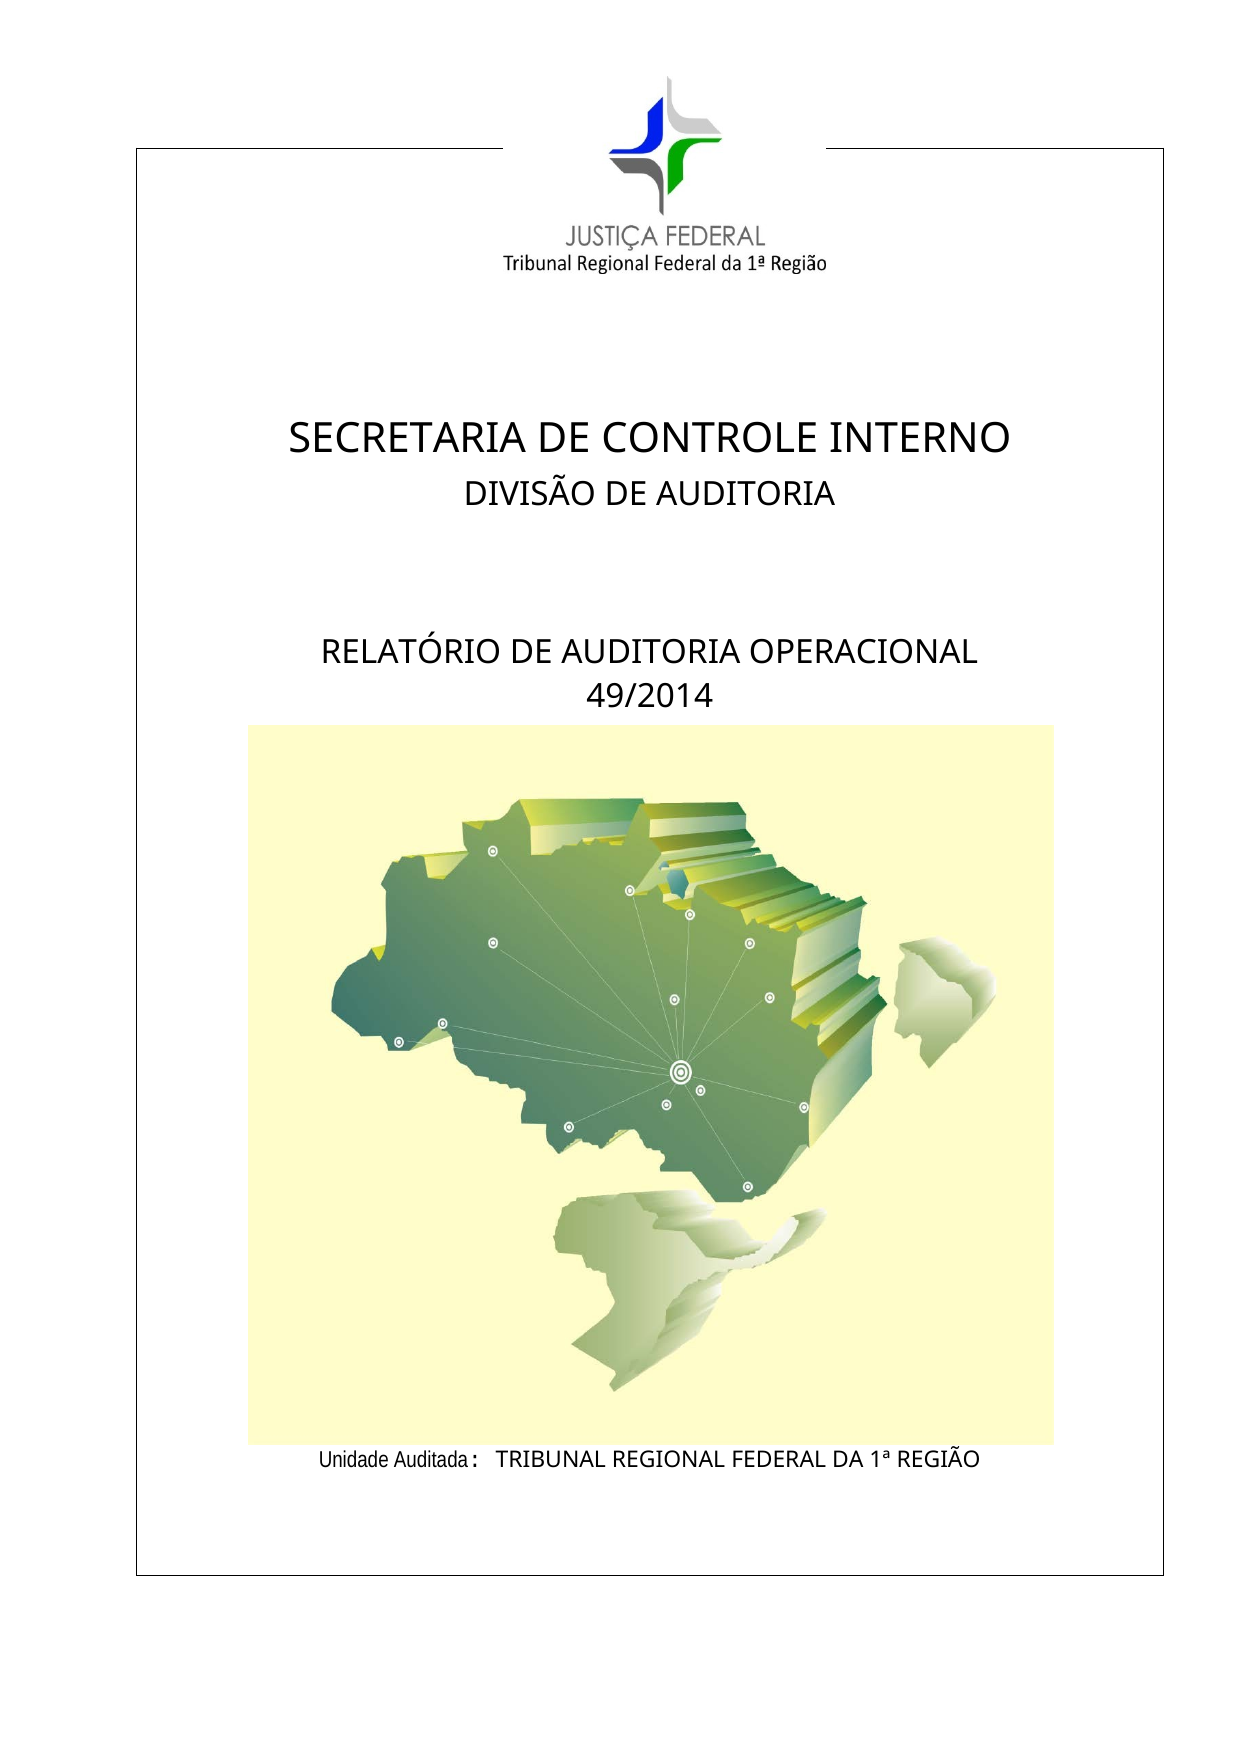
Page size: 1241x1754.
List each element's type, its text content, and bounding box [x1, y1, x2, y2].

text SECRETARIA DE CONTROLE INTERNO [269, 402, 1031, 465]
text Unidade Auditada: TRIBUNAL REGIONAL FEDERAL DA 1ª REGIÃO [269, 1443, 1030, 1474]
picture [503, 76, 826, 274]
text RELATÓRIO DE AUDITORIA OPERACIONAL [268, 626, 1030, 673]
text DIVISÃO DE AUDITORIA [268, 465, 1030, 516]
picture [248, 725, 1054, 1445]
text 49/2014 [269, 673, 1030, 717]
